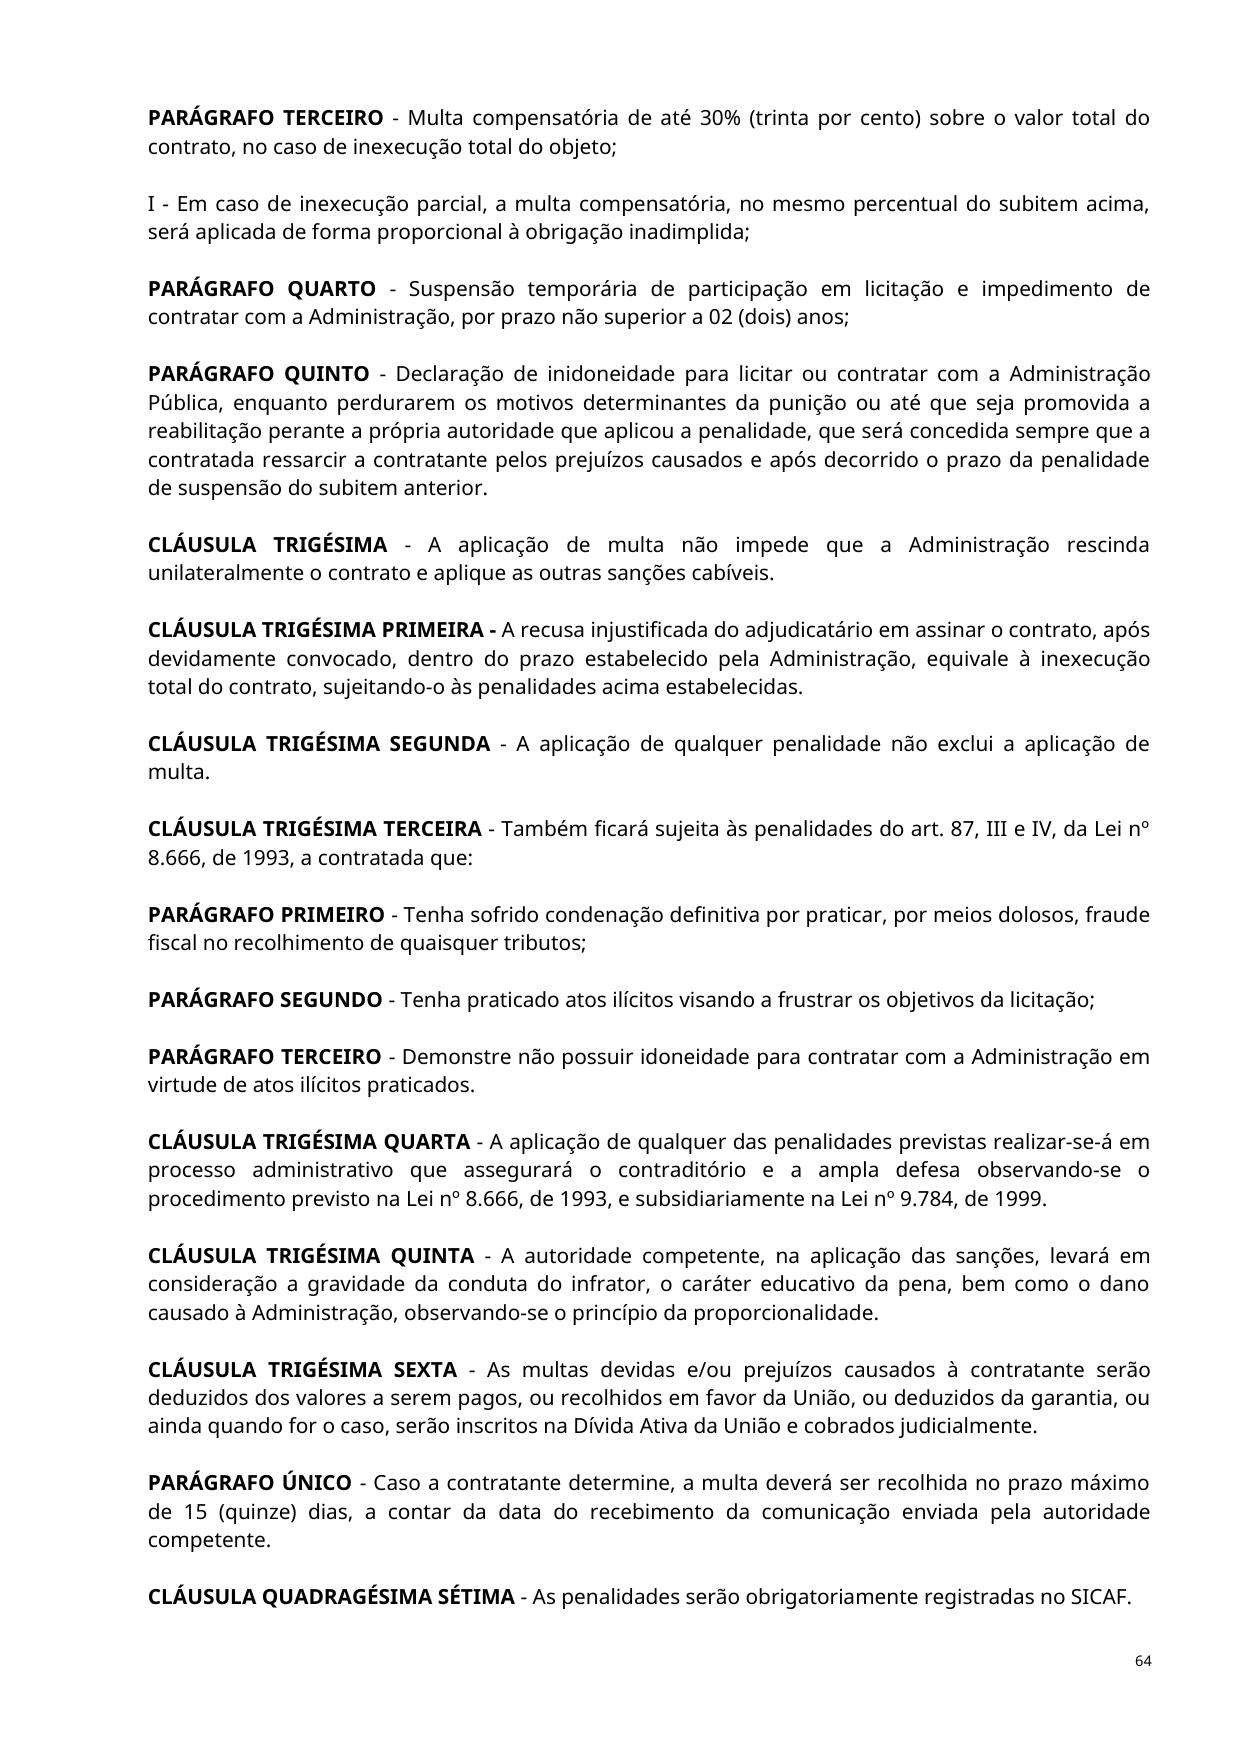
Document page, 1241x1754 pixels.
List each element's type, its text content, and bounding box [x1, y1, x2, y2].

text CLÁUSULA TRIGÉSIMA TERCEIRA - Também ficará sujeita às penalidades do art. 87, III e IV, da Lei nº 8.666, de 1993, a contratada que: [148, 814, 1152, 871]
text PARÁGRAFO QUARTO - Suspensão temporária de participação em licitação e impedimento de contratar com a Administração, por prazo não superior a 02 (dois) anos; [148, 274, 1152, 331]
text CLÁUSULA TRIGÉSIMA SEXTA - As multas devidas e/ou prejuízos causados à contratante serão deduzidos dos valores a serem pagos, ou recolhidos em favor da União, ou deduzidos da garantia, ou ainda quando for o caso, serão inscritos na Dívida Ativa da União e cobrados judicialmente. [148, 1355, 1152, 1440]
text PARÁGRAFO TERCEIRO - Multa compensatória de até 30% (trinta por cento) sobre o valor total do contrato, no caso de inexecução total do objeto; [148, 103, 1152, 160]
text I - Em caso de inexecução parcial, a multa compensatória, no mesmo percentual do subitem acima, será aplicada de forma proporcional à obrigação inadimplida; [148, 189, 1152, 246]
text CLÁUSULA TRIGÉSIMA QUINTA - A autoridade competente, na aplicação das sanções, levará em consideração a gravidade da conduta do infrator, o caráter educativo da pena, bem como o dano causado à Administração, observando-se o princípio da proporcionalidade. [148, 1241, 1152, 1326]
text CLÁUSULA TRIGÉSIMA SEGUNDA - A aplicação de qualquer penalidade não exclui a aplicação de multa. [148, 729, 1152, 786]
text PARÁGRAFO ÚNICO - Caso a contratante determine, a multa deverá ser recolhida no prazo máximo de 15 (quinze) dias, a contar da data do recebimento da comunicação enviada pela autoridade competente. [148, 1468, 1152, 1554]
text CLÁUSULA TRIGÉSIMA - A aplicação de multa não impede que a Administração rescinda unilateralmente o contrato e aplique as outras sanções cabíveis. [148, 530, 1152, 587]
text PARÁGRAFO TERCEIRO - Demonstre não possuir idoneidade para contratar com a Administração em virtude de atos ilícitos praticados. [148, 1042, 1152, 1099]
text CLÁUSULA QUADRAGÉSIMA SÉTIMA - As penalidades serão obrigatoriamente registradas no SICAF. [148, 1582, 1152, 1611]
text PARÁGRAFO QUINTO - Declaração de inidoneidade para licitar ou contratar com a Administração Pública, enquanto perdurarem os motivos determinantes da punição ou até que seja promovida a reabilitação perante a própria autoridade que aplicou a penalidade, que será concedida sempre que a contratada ressarcir a contratante pelos prejuízos causados e após decorrido o prazo da penalidade de suspensão do subitem anterior. [148, 359, 1152, 502]
text PARÁGRAFO PRIMEIRO - Tenha sofrido condenação definitiva por praticar, por meios dolosos, fraude fiscal no recolhimento de quaisquer tributos; [148, 900, 1152, 957]
text PARÁGRAFO SEGUNDO - Tenha praticado atos ilícitos visando a frustrar os objetivos da licitação; [148, 985, 1152, 1013]
text CLÁUSULA TRIGÉSIMA PRIMEIRA - A recusa injustificada do adjudicatário em assinar o contrato, após devidamente convocado, dentro do prazo estabelecido pela Administração, equivale à inexecução total do contrato, sujeitando-o às penalidades acima estabelecidas. [148, 615, 1152, 701]
text CLÁUSULA TRIGÉSIMA QUARTA - A aplicação de qualquer das penalidades previstas realizar-se-á em processo administrativo que assegurará o contraditório e a ampla defesa observando-se o procedimento previsto na Lei nº 8.666, de 1993, e subsidiariamente na Lei nº 9.784, de 1999. [148, 1127, 1152, 1212]
